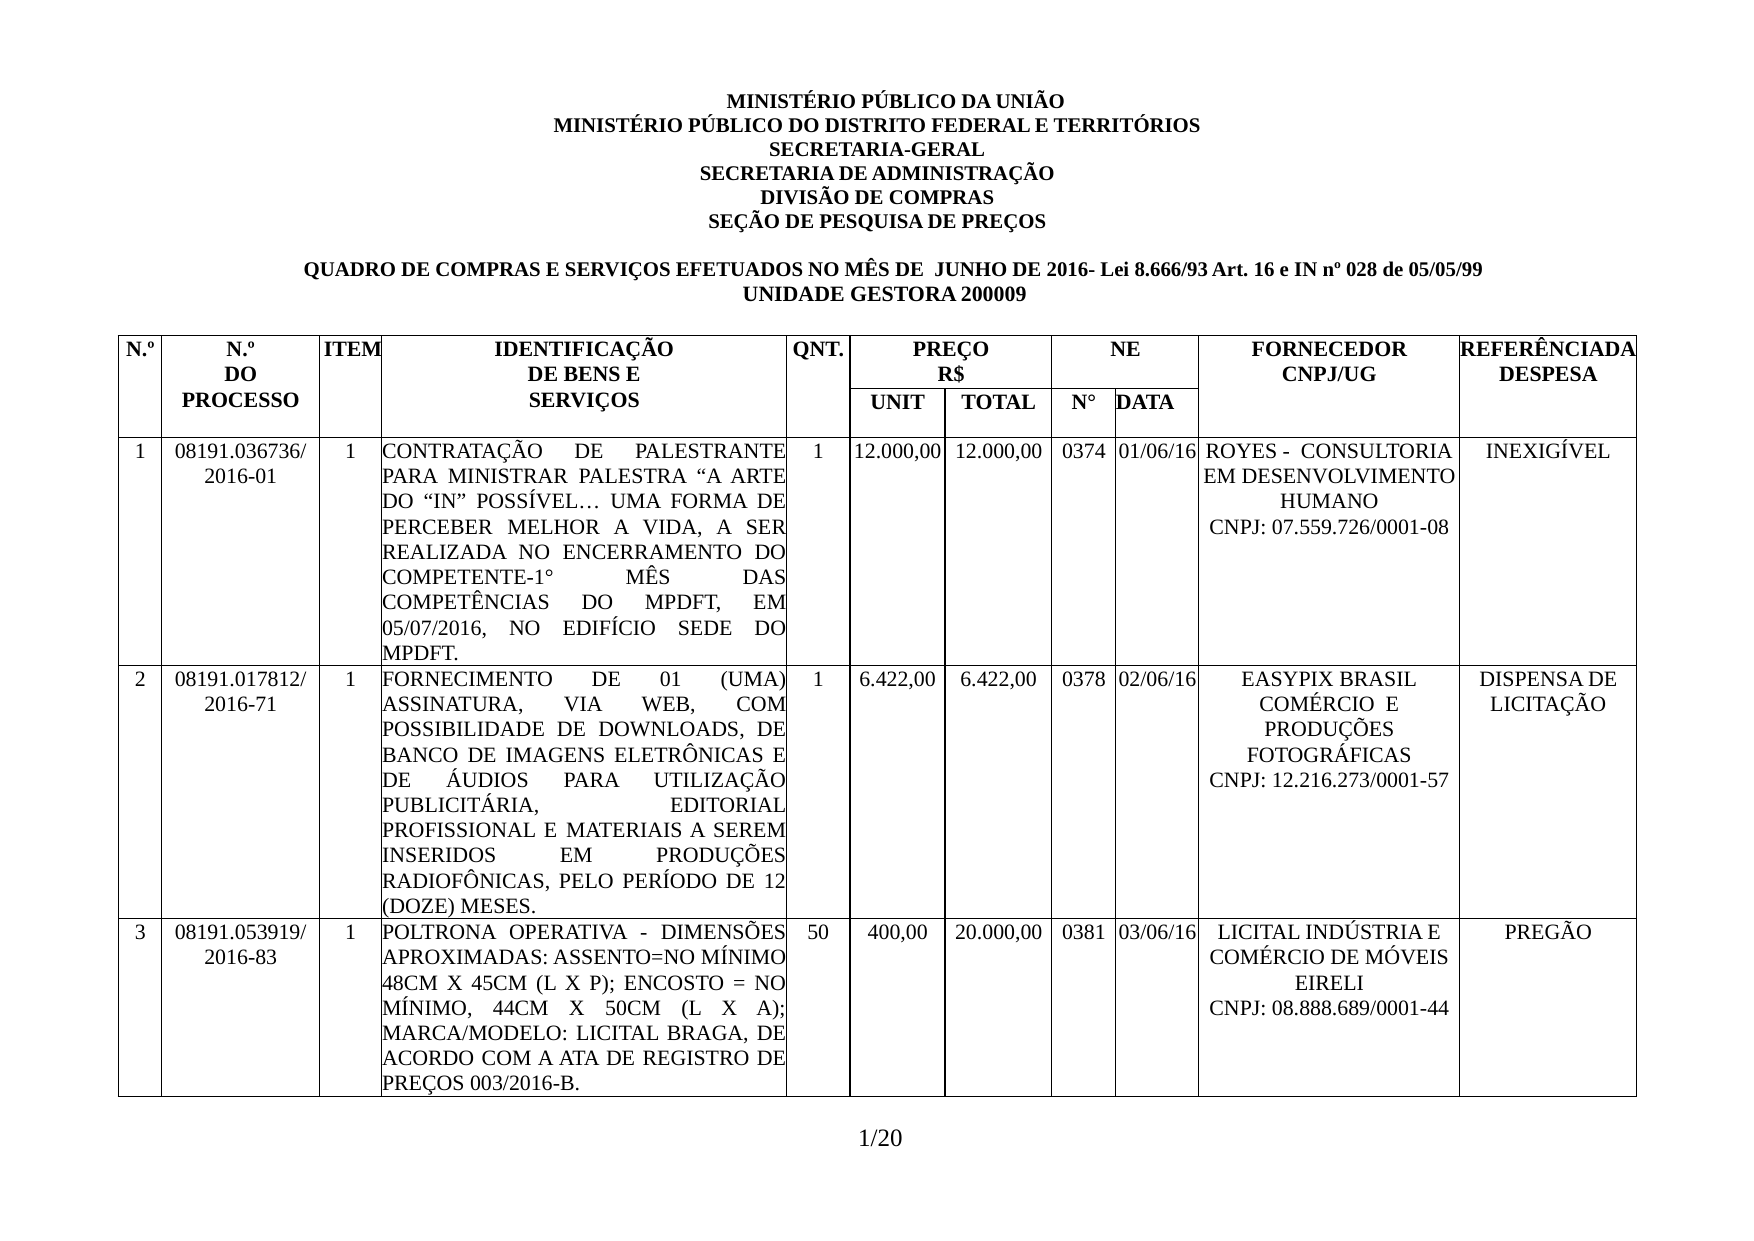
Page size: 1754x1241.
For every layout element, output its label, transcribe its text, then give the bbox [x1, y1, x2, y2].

table_cell 1 [320, 919, 381, 1096]
table_cell 08191.036736/ 2016-01 [162, 438, 319, 665]
subtitle QUADRO DE COMPRAS E SERVIÇOS EFETUADOS NO MÊS DE JUNHO DE 2016- Lei 8.666/93 Art. 16 e IN nº 028 de 05/05/99 [118, 257, 1668, 281]
table_cell 0374 [1052, 438, 1115, 665]
table_cell TOTAL [946, 389, 1051, 437]
table_cell 50 [787, 919, 849, 1096]
table_cell DATA [1116, 389, 1198, 437]
table_cell UNIT [851, 389, 944, 437]
table_cell 01/06/16 [1116, 438, 1198, 665]
table_header PREÇO R$ [851, 336, 1051, 388]
table_cell PREGÃO [1460, 919, 1636, 1096]
text DIVISÃO DE COMPRAS [118, 185, 1636, 209]
text MINISTÉRIO PÚBLICO DA UNIÃO [156, 89, 1636, 113]
table_cell 1 [787, 438, 849, 665]
text MINISTÉRIO PÚBLICO DO DISTRITO FEDERAL E TERRITÓRIOS [118, 113, 1636, 137]
table_cell 03/06/16 [1116, 919, 1198, 1096]
table_cell FORNECIMENTO DE 01 (UMA) ASSINATURA, VIA WEB, COM POSSIBILIDADE DE DOWNLOADS, DE BANCO DE IMAGENS ELETRÔNICAS E DE ÁUDIOS PARA UTILIZAÇÃO PUBLICITÁRIA, EDITORIAL PROFISSIONAL E MATERIAIS A SEREM INSERIDOS EM PRODUÇÕES RADIOFÔNICAS, PELO PERÍODO DE 12 (DOZE) MESES. [382, 666, 786, 918]
table_cell LICITAL INDÚSTRIA E COMÉRCIO DE MÓVEIS EIRELI CNPJ: 08.888.689/0001-44 [1199, 919, 1459, 1096]
text SECRETARIA DE ADMINISTRAÇÃO [118, 161, 1636, 185]
table_cell 12.000,00 [851, 438, 944, 665]
table_cell 1 [119, 438, 161, 665]
table_header REFERÊNCIADA DESPESA [1460, 336, 1636, 437]
table_header FORNECEDOR CNPJ/UG [1199, 336, 1459, 437]
table_cell INEXIGÍVEL [1460, 438, 1636, 665]
table_cell 08191.017812/ 2016-71 [162, 666, 319, 918]
table_cell 400,00 [851, 919, 944, 1096]
table_header ITEM [320, 336, 381, 437]
table_cell CONTRATAÇÃO DE PALESTRANTE PARA MINISTRAR PALESTRA “A ARTE DO “IN” POSSÍVEL… UMA FORMA DE PERCEBER MELHOR A VIDA, A SER REALIZADA NO ENCERRAMENTO DO COMPETENTE-1° MÊS DAS COMPETÊNCIAS DO MPDFT, EM 05/07/2016, NO EDIFÍCIO SEDE DO MPDFT. [382, 438, 786, 665]
table_cell 1 [320, 438, 381, 665]
table_cell 08191.053919/ 2016-83 [162, 919, 319, 1096]
table_cell DISPENSA DE LICITAÇÃO [1460, 666, 1636, 918]
table_cell POLTRONA OPERATIVA - DIMENSÕES APROXIMADAS: ASSENTO=NO MÍNIMO 48CM X 45CM (L X P); ENCOSTO = NO MÍNIMO, 44CM X 50CM (L X A); MARCA/MODELO: LICITAL BRAGA, DE ACORDO COM A ATA DE REGISTRO DE PREÇOS 003/2016-B. [382, 919, 786, 1096]
table_cell 20.000,00 [946, 919, 1051, 1096]
table_header N.º DO PROCESSO [162, 336, 319, 437]
table_header N.º [119, 336, 161, 437]
table_header IDENTIFICAÇÃO DE BENS E SERVIÇOS [382, 336, 786, 437]
table_header NE [1052, 336, 1198, 388]
table_cell 3 [119, 919, 161, 1096]
table_cell 2 [119, 666, 161, 918]
table_cell 0378 [1052, 666, 1115, 918]
table_cell 1 [320, 666, 381, 918]
table_cell 6.422,00 [946, 666, 1051, 918]
text SEÇÃO DE PESQUISA DE PREÇOS [118, 209, 1636, 233]
table_cell 12.000,00 [946, 438, 1051, 665]
table_cell 6.422,00 [851, 666, 944, 918]
table_cell 1 [787, 666, 849, 918]
table_cell EASYPIX BRASIL COMÉRCIO E PRODUÇÕES FOTOGRÁFICAS CNPJ: 12.216.273/0001-57 [1199, 666, 1459, 918]
table_header QNT. [787, 336, 849, 437]
subtitle UNIDADE GESTORA 200009 [133, 281, 1636, 306]
table_cell ROYES - CONSULTORIA EM DESENVOLVIMENTO HUMANO CNPJ: 07.559.726/0001-08 [1199, 438, 1459, 665]
subtitle SECRETARIA-GERAL [118, 137, 1636, 161]
table_cell 02/06/16 [1116, 666, 1198, 918]
table_cell N° [1052, 389, 1115, 437]
table_cell 0381 [1052, 919, 1115, 1096]
